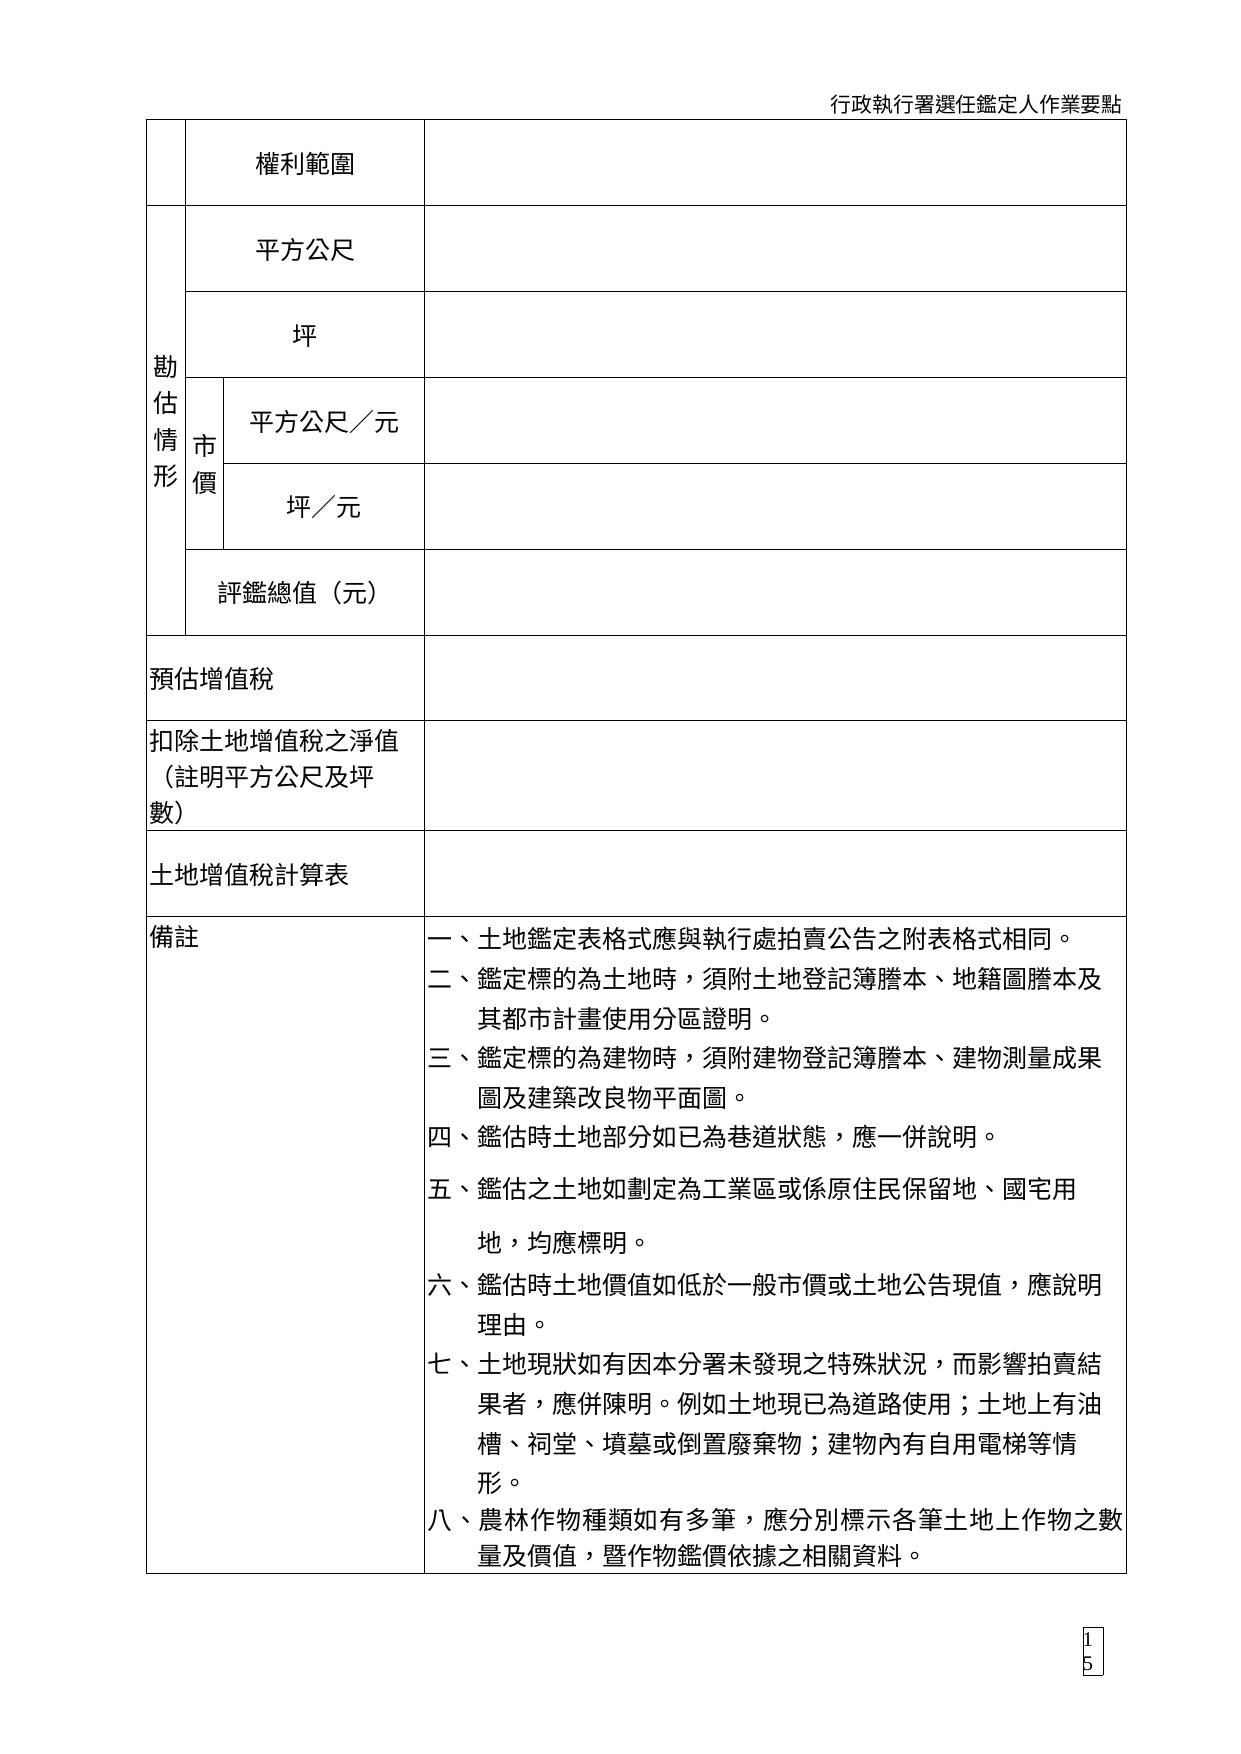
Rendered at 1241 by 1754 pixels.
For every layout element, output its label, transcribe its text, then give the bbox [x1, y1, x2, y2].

table_cell [425, 206, 1126, 291]
table_cell 土地增值稅計算表 [147, 831, 424, 916]
table_cell 預估增值稅 [147, 636, 424, 720]
table_cell 扣除土地增值稅之淨值 （註明平方公尺及坪數） [147, 721, 424, 830]
table_cell 平方公尺／元 [224, 378, 424, 463]
table_cell 市價 [186, 378, 223, 548]
table_cell [425, 550, 1126, 634]
table_cell [425, 636, 1126, 720]
table_cell 備註 [147, 917, 424, 1573]
table_cell [425, 292, 1126, 377]
table_cell [147, 120, 185, 205]
table_cell 平方公尺 [186, 206, 424, 291]
table_cell [425, 464, 1126, 548]
table_cell [425, 378, 1126, 463]
table_cell [425, 120, 1126, 205]
table_cell 評鑑總值（元） [186, 550, 424, 634]
table_cell 坪 [186, 292, 424, 377]
table_cell 一、土地鑑定表格式應與執行處拍賣公告之附表格式相同。 二、鑑定標的為土地時，須附土地登記簿謄本、地籍圖謄本及其都市計畫使用分區證明。 三、鑑定標的為建物時，須附建物登記簿謄本、建物測量成果圖及建築改良物平面圖。 四、鑑估時土地部分如已為巷道狀態，應一併說明。 五、鑑估之土地如劃定為工業區或係原住民保留地、國宅用地，均應標明。 六、鑑估時土地價值如低於一般市價或土地公告現值，應說明理由。 七、土地現狀如有因本分署未發現之特殊狀況，而影響拍賣結果者，應併陳明。例如土地現已為道路使用；土地上有油槽、祠堂、墳墓或倒置廢棄物；建物內有自用電梯等情形。 八、農林作物種類如有多筆，應分別標示各筆土地上作物之數量及價值，暨作物鑑價依據之相關資料。 [425, 917, 1126, 1573]
table_cell [425, 721, 1126, 830]
table_cell 坪／元 [224, 464, 424, 548]
table_cell 權利範圍 [186, 120, 424, 205]
table_cell [425, 831, 1126, 916]
table_cell 勘估情形 [147, 206, 185, 634]
